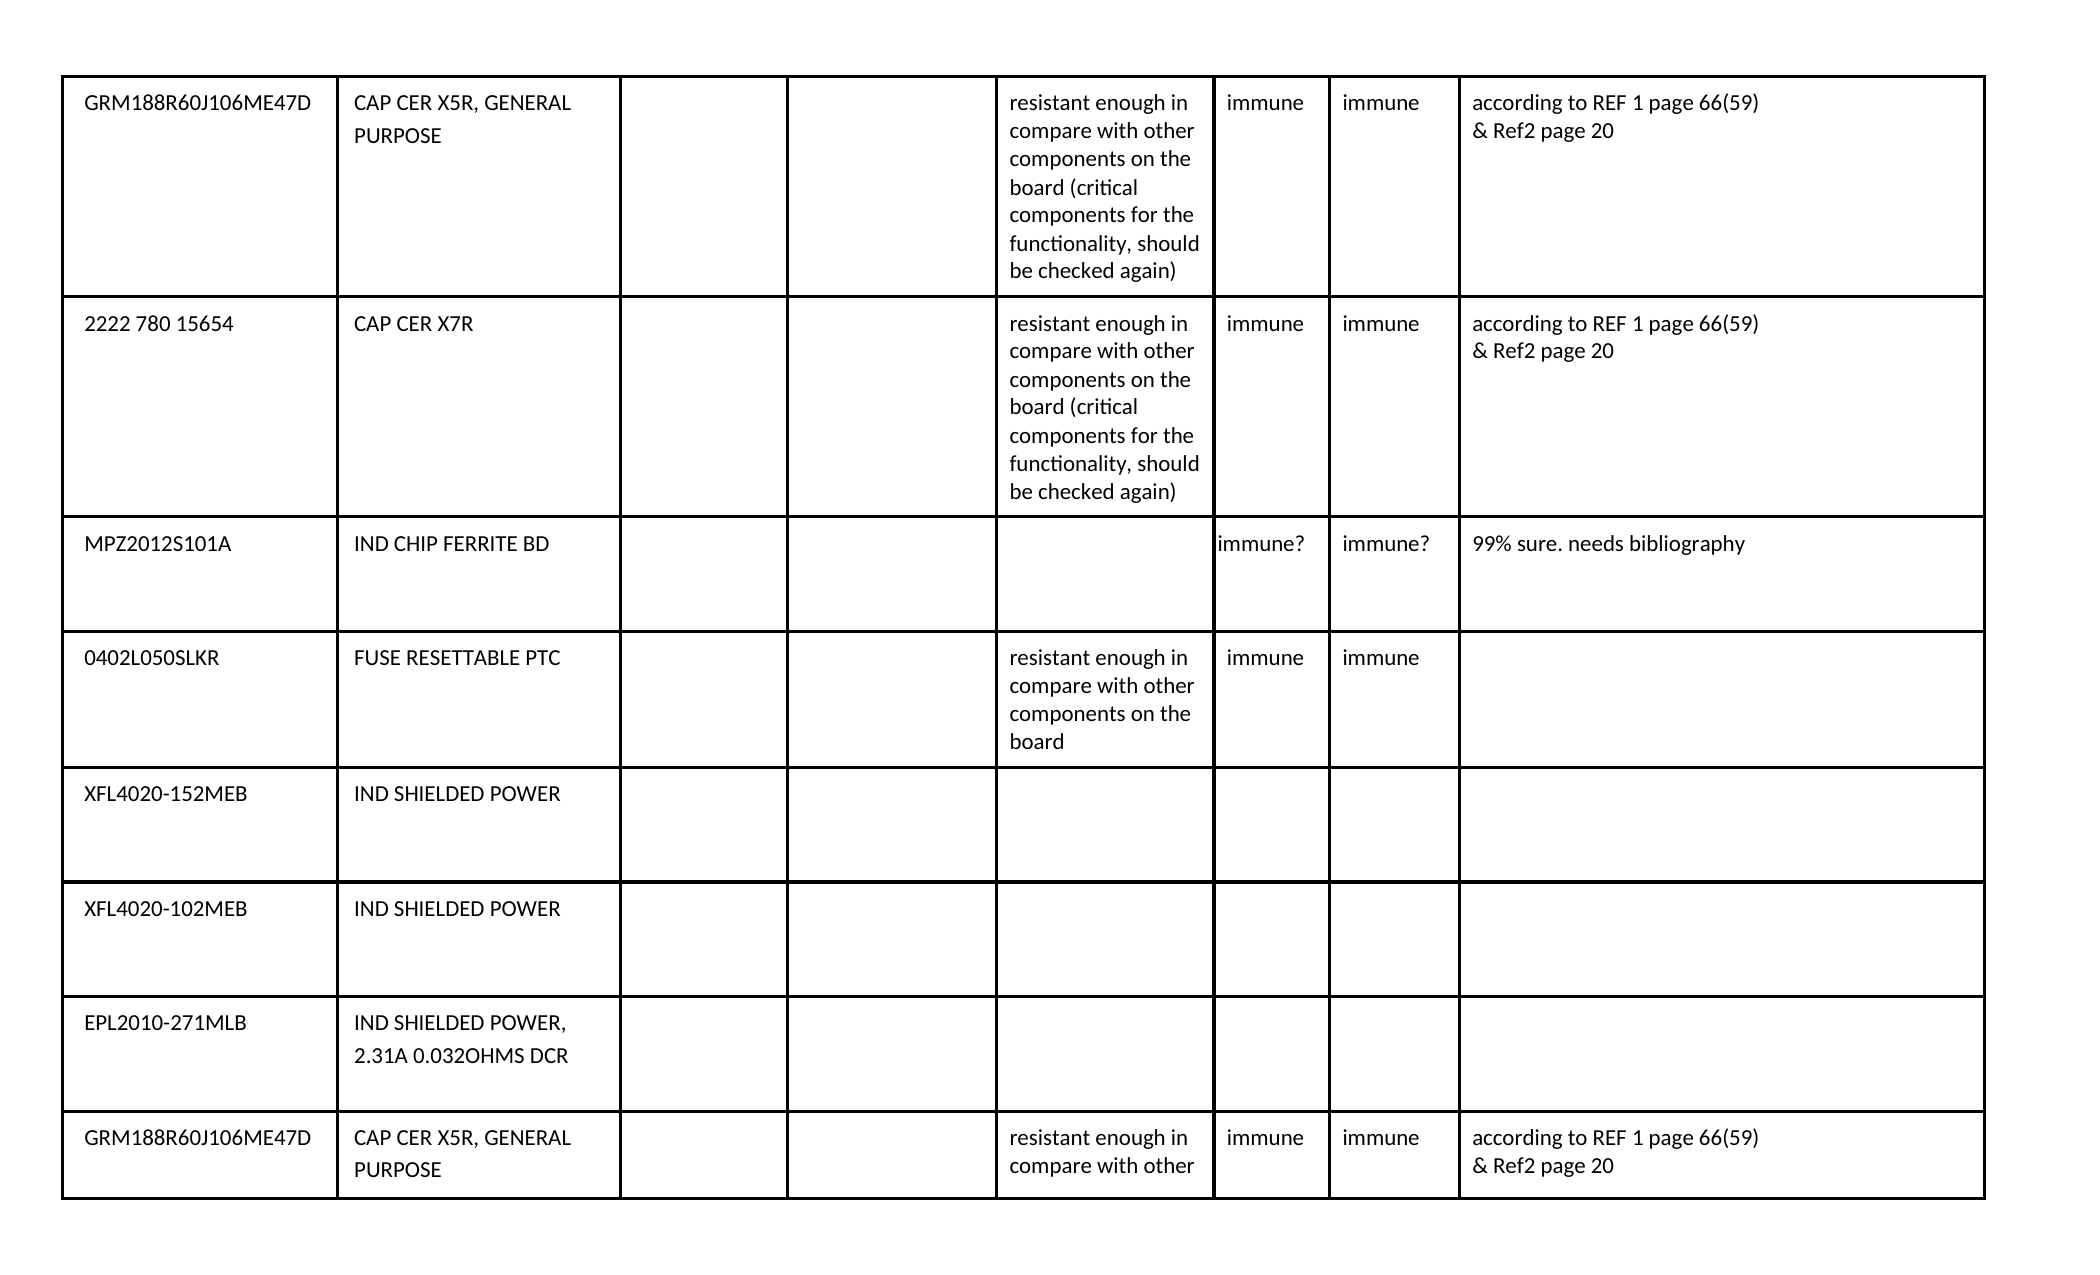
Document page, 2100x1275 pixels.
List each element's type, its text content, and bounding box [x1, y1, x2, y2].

table_cell immune [1331, 633, 1458, 766]
table_cell [1331, 769, 1458, 880]
table_cell [789, 1113, 995, 1197]
table_cell immune [1331, 298, 1458, 515]
table_cell [622, 998, 786, 1109]
table_cell [789, 633, 995, 766]
table_cell [998, 518, 1212, 630]
table_cell [789, 998, 995, 1109]
table_cell resistant enough in compare with other components on the board (critical components for the functionality, should be checked again) [998, 298, 1212, 515]
table_cell 99% sure. needs bibliography [1461, 518, 1983, 630]
table_cell [622, 1113, 786, 1197]
table_cell [998, 769, 1212, 880]
table_cell according to REF 1 page 66(59) & Ref2 page 20 [1461, 1113, 1983, 1197]
table_cell GRM188R60J106ME47D [64, 1113, 336, 1197]
table_cell [1216, 884, 1328, 995]
table_cell [1331, 884, 1458, 995]
table_cell XFL4020-152MEB [64, 769, 336, 880]
table_cell [1331, 998, 1458, 1109]
table_cell immune? [1216, 518, 1328, 630]
table_cell [622, 298, 786, 515]
table_cell [622, 78, 786, 295]
table_cell IND SHIELDED POWER [339, 884, 619, 995]
table_cell CAP CER X5R, GENERAL PURPOSE [339, 78, 619, 295]
table_cell immune [1216, 1113, 1328, 1197]
table_cell immune [1216, 633, 1328, 766]
table_cell 2222 780 15654 [64, 298, 336, 515]
table_cell [789, 884, 995, 995]
table_cell CAP CER X5R, GENERAL PURPOSE [339, 1113, 619, 1197]
table_cell immune [1331, 78, 1458, 295]
table_cell immune [1331, 1113, 1458, 1197]
table_cell [1216, 769, 1328, 880]
table_cell GRM188R60J106ME47D [64, 78, 336, 295]
table_cell [622, 884, 786, 995]
table_cell [1216, 998, 1328, 1109]
table_cell resistant enough in compare with other components on the board [998, 633, 1212, 766]
table_cell [789, 78, 995, 295]
table_cell [1461, 769, 1983, 880]
table_cell resistant enough in compare with other [998, 1113, 1212, 1197]
table_cell IND CHIP FERRITE BD [339, 518, 619, 630]
table_cell IND SHIELDED POWER [339, 769, 619, 880]
table_cell [998, 884, 1212, 995]
table_cell [622, 633, 786, 766]
table_cell according to REF 1 page 66(59) & Ref2 page 20 [1461, 298, 1983, 515]
table_cell immune [1216, 78, 1328, 295]
table_cell immune [1216, 298, 1328, 515]
table_cell EPL2010-271MLB [64, 998, 336, 1109]
table_cell [998, 998, 1212, 1109]
table_cell [622, 518, 786, 630]
table_cell [1461, 884, 1983, 995]
table_cell CAP CER X7R [339, 298, 619, 515]
table_cell FUSE RESETTABLE PTC [339, 633, 619, 766]
table_cell XFL4020-102MEB [64, 884, 336, 995]
table_cell resistant enough in compare with other components on the board (critical components for the functionality, should be checked again) [998, 78, 1212, 295]
table_cell [1461, 633, 1983, 766]
table_cell [789, 298, 995, 515]
table_cell IND SHIELDED POWER, 2.31A 0.032OHMS DCR [339, 998, 619, 1109]
table_cell MPZ2012S101A [64, 518, 336, 630]
table_cell [789, 769, 995, 880]
table_cell 0402L050SLKR [64, 633, 336, 766]
table_cell [789, 518, 995, 630]
table_cell according to REF 1 page 66(59) & Ref2 page 20 [1461, 78, 1983, 295]
table_cell immune? [1331, 518, 1458, 630]
table_cell [1461, 998, 1983, 1109]
table_cell [622, 769, 786, 880]
